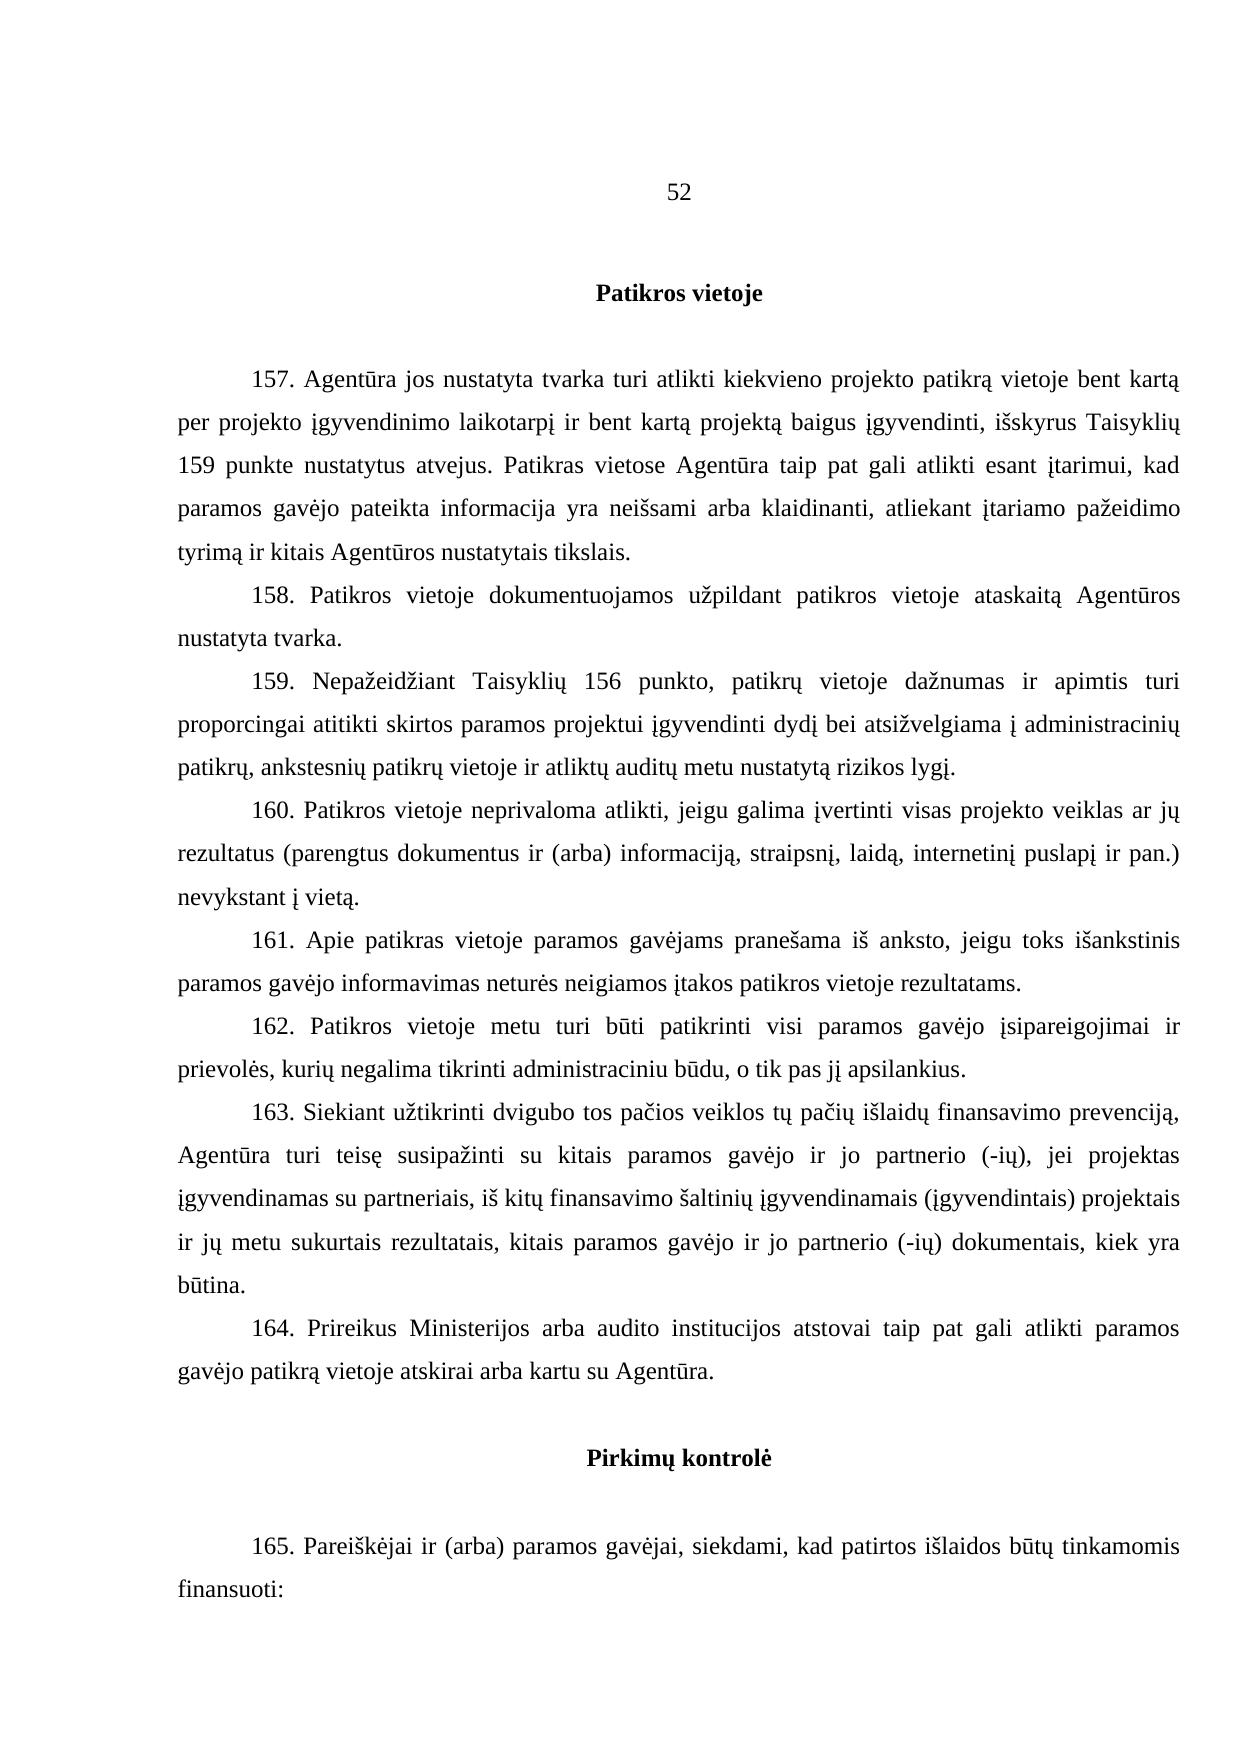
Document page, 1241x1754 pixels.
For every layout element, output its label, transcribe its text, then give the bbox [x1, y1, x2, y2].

text 157. Agentūra jos nustatyta tvarka turi atlikti kiekvieno projekto patikrą vietoje bent kartą per projekto įgyvendinimo laikotarpį ir bent kartą projektą baigus įgyvendinti, išskyrus Taisyklių 159 punkte nustatytus atvejus. Patikras vietose Agentūra taip pat gali atlikti esant įtarimui, kad paramos gavėjo pateikta informacija yra neišsami arba klaidinanti, atliekant įtariamo pažeidimo tyrimą ir kitais Agentūros nustatytais tikslais. [177, 364, 1181, 565]
text 162. Patikros vietoje metu turi būti patikrinti visi paramos gavėjo įsipareigojimai ir prievolės, kurių negalima tikrinti administraciniu būdu, o tik pas jį apsilankius. [177, 1011, 1181, 1083]
text 161. Apie patikras vietoje paramos gavėjams pranešama iš anksto, jeigu toks išankstinis paramos gavėjo informavimas neturės neigiamos įtakos patikros vietoje rezultatams. [177, 925, 1181, 997]
text 158. Patikros vietoje dokumentuojamos užpildant patikros vietoje ataskaitą Agentūros nustatyta tvarka. [177, 580, 1181, 652]
text 164. Prireikus Ministerijos arba audito institucijos atstovai taip pat gali atlikti paramos gavėjo patikrą vietoje atskirai arba kartu su Agentūra. [177, 1313, 1181, 1385]
text Pirkimų kontrolė [177, 1443, 1181, 1472]
text 165. Pareiškėjai ir (arba) paramos gavėjai, siekdami, kad patirtos išlaidos būtų tinkamomis finansuoti: [177, 1531, 1181, 1603]
text Patikros vietoje [177, 278, 1181, 307]
text 163. Siekiant užtikrinti dvigubo tos pačios veiklos tų pačių išlaidų finansavimo prevenciją, Agentūra turi teisę susipažinti su kitais paramos gavėjo ir jo partnerio (-ių), jei projektas įgyvendinamas su partneriais, iš kitų finansavimo šaltinių įgyvendinamais (įgyvendintais) projektais ir jų metu sukurtais rezultatais, kitais paramos gavėjo ir jo partnerio (-ių) dokumentais, kiek yra būtina. [177, 1097, 1181, 1298]
text 160. Patikros vietoje neprivaloma atlikti, jeigu galima įvertinti visas projekto veiklas ar jų rezultatus (parengtus dokumentus ir (arba) informaciją, straipsnį, laidą, internetinį puslapį ir pan.) nevykstant į vietą. [177, 795, 1181, 910]
text 159. Nepažeidžiant Taisyklių 156 punkto, patikrų vietoje dažnumas ir apimtis turi proporcingai atitikti skirtos paramos projektui įgyvendinti dydį bei atsižvelgiama į administracinių patikrų, ankstesnių patikrų vietoje ir atliktų auditų metu nustatytą rizikos lygį. [177, 666, 1181, 781]
